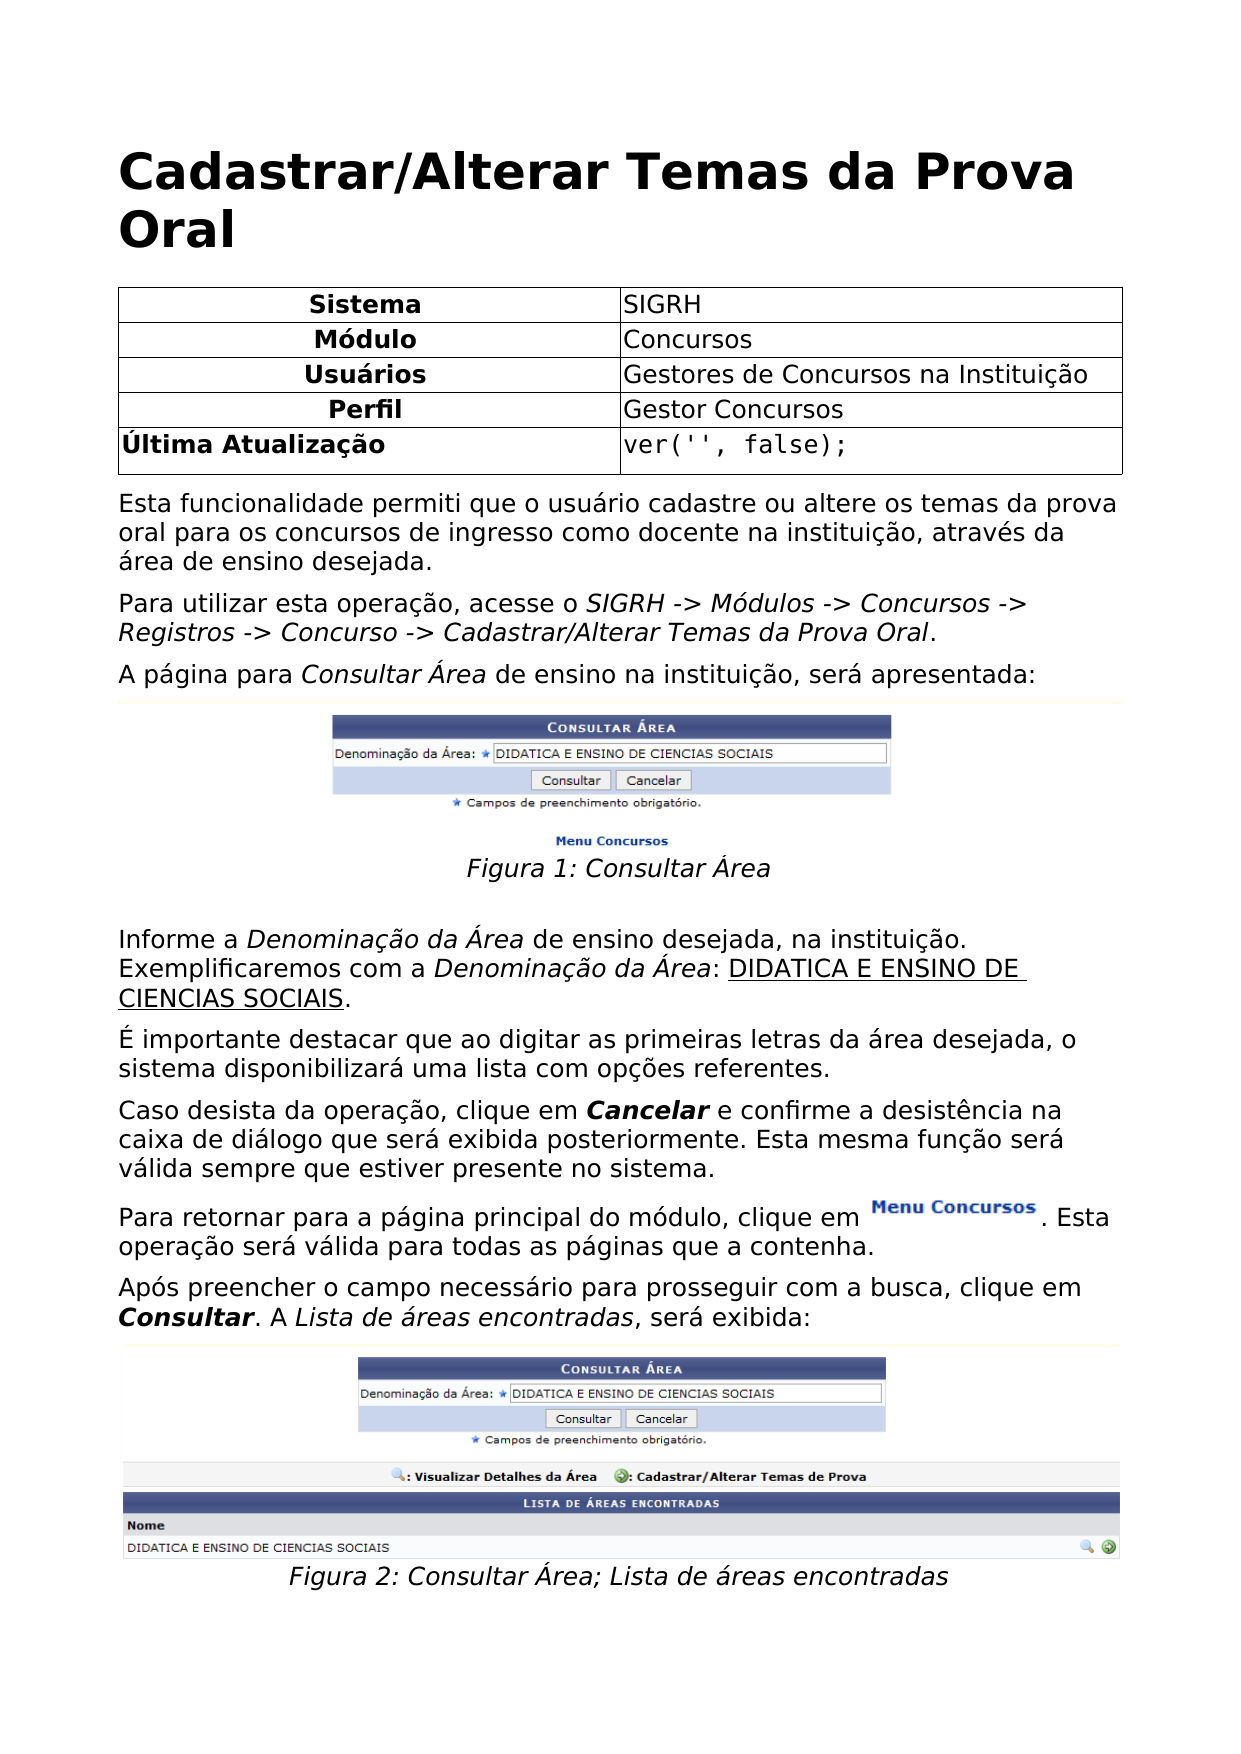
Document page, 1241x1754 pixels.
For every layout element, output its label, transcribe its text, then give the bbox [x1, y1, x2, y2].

table_cell Última Atualização [119, 428, 620, 474]
table_cell Usuários [119, 358, 620, 392]
text Figura 2: Consultar Área; Lista de áreas encontradas [118, 1562, 1122, 1591]
table_cell Perfil [119, 393, 620, 427]
text Para retornar para a página principal do módulo, clique em . Esta operação será válida para todas as páginas que a contenha. [118, 1196, 1122, 1261]
table_cell Gestor Concursos [621, 393, 1122, 427]
table_header SIGRH [621, 288, 1122, 322]
table_cell Gestores de Concursos na Instituição [621, 358, 1122, 392]
table_cell Módulo [119, 323, 620, 357]
text Após preencher o campo necessário para prosseguir com a busca, clique em Consultar. A Lista de áreas encontradas, será exibida: [118, 1274, 1122, 1332]
subtitle Cadastrar/Alterar Temas da Prova Oral [118, 143, 1122, 259]
table_cell Concursos [621, 323, 1122, 357]
text Para utilizar esta operação, acesse o SIGRH -> Módulos -> Concursos -> Registros -> Concurso -> Cadastrar/Alterar Temas da Prova Oral. [118, 589, 1122, 647]
table_cell ver('', false); [621, 428, 1122, 474]
picture [118, 701, 1123, 855]
text Esta funcionalidade permiti que o usuário cadastre ou altere os temas da prova oral para os concursos de ingresso como docente na instituição, através da área de ensino desejada. [118, 489, 1122, 577]
table_header Sistema [119, 288, 620, 322]
text Caso desista da operação, clique em Cancelar e confirme a desistência na caixa de diálogo que será exibida posteriormente. Esta mesma função será válida sempre que estiver presente no sistema. [118, 1096, 1122, 1184]
text A página para Consultar Área de ensino na instituição, será apresentada: [118, 660, 1122, 689]
text Figura 1: Consultar Área [118, 855, 1122, 884]
picture [118, 1344, 1123, 1562]
text É importante destacar que ao digitar as primeiras letras da área desejada, o sistema disponibilizará uma lista com opções referentes. [118, 1026, 1122, 1084]
text Informe a Denominação da Área de ensino desejada, na instituição. Exemplificaremos com a Denominação da Área: DIDATICA E ENSINO DE CIENCIAS SOCIAIS. [118, 926, 1122, 1013]
picture [868, 1196, 1041, 1226]
